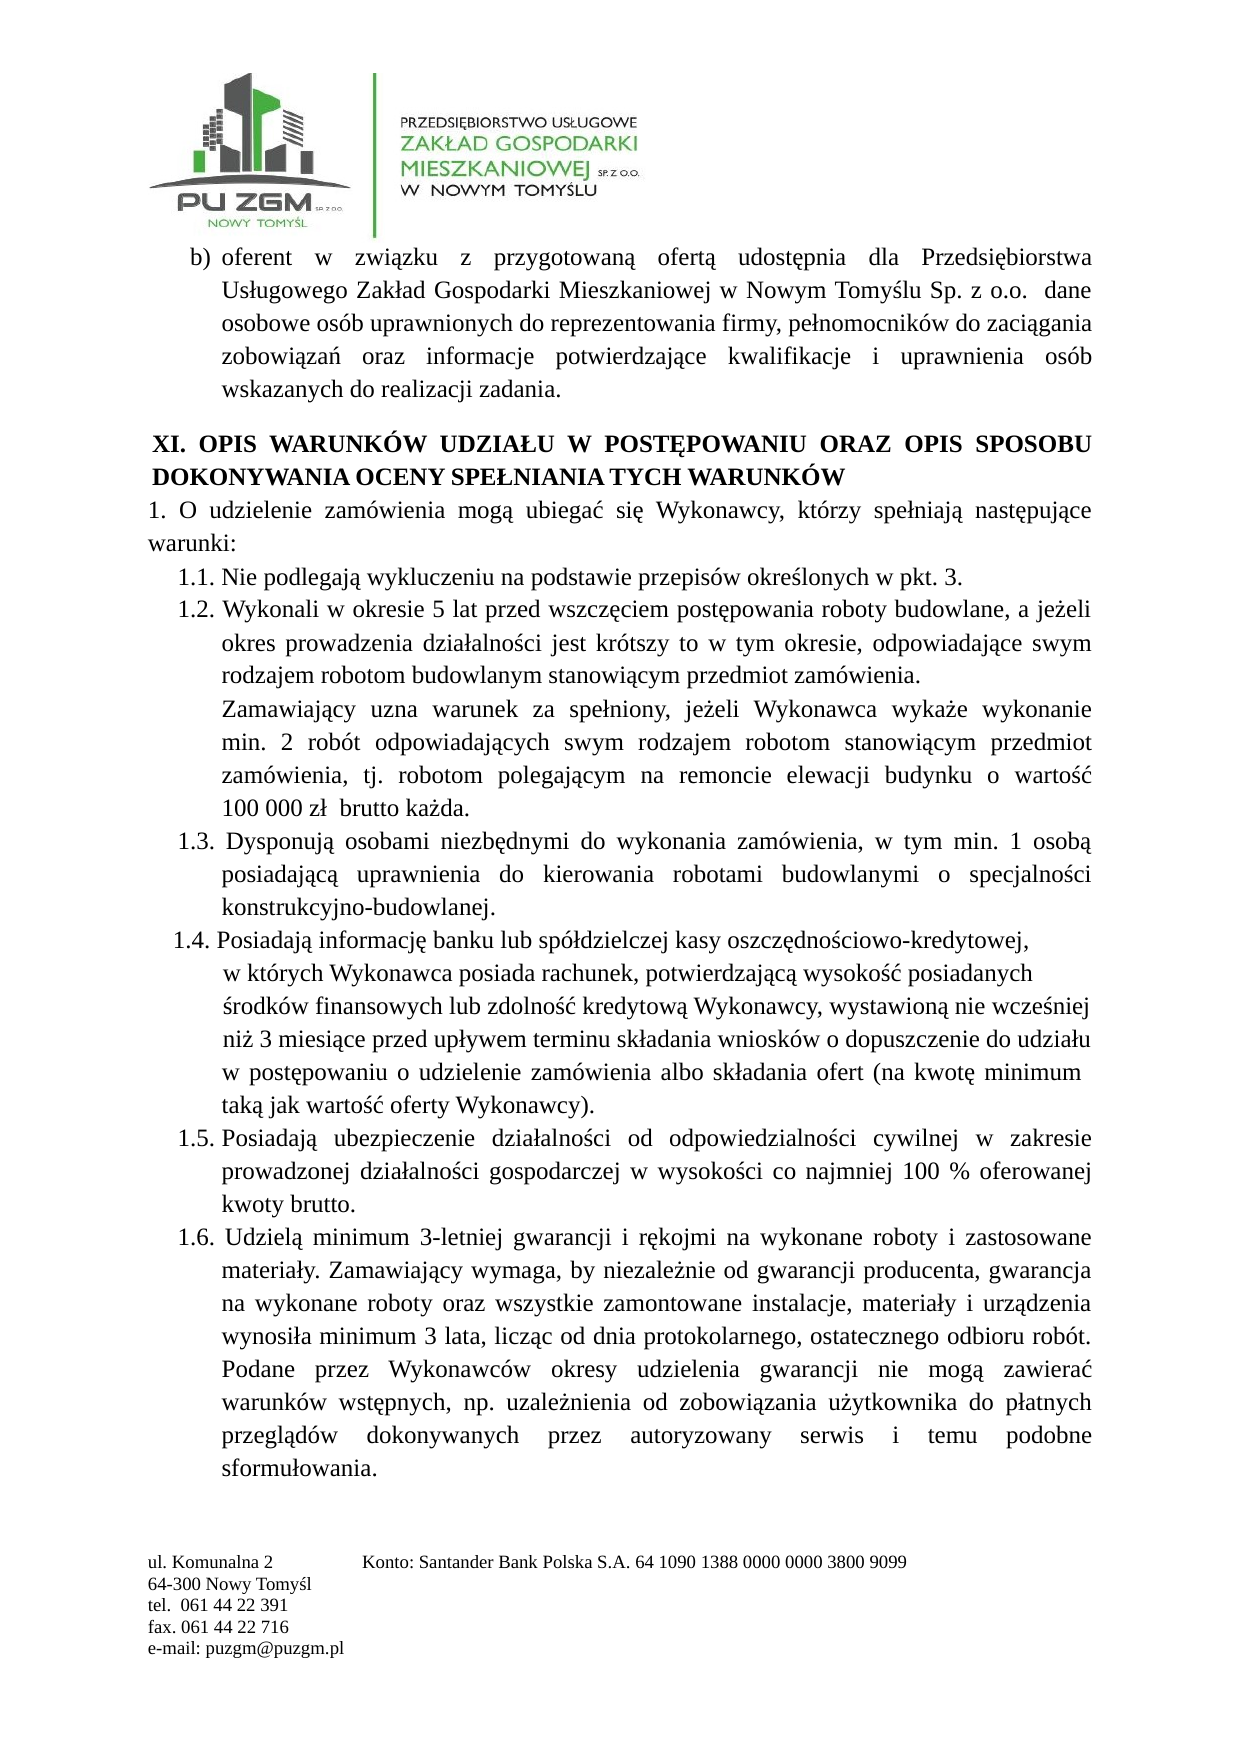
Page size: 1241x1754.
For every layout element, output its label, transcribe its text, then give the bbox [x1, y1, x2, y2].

text środków finansowych lub zdolność kredytową Wykonawcy, wystawioną nie wcześniej [148, 991, 1093, 1019]
text b) oferent w związku z przygotowaną ofertą udostępnia dla Przedsiębiorstwa Usługowego Zakład Gospodarki Mieszkaniowej w Nowym Tomyślu Sp. z o.o. dane osobowe osób uprawnionych do reprezentowania firmy, pełnomocników do zaciągania zobowiązań oraz informacje potwierdzające kwalifikacje i uprawnienia osób wskazanych do realizacji zadania. [177, 242, 1093, 403]
text 1.2. Wykonali w okresie 5 lat przed wszczęciem postępowania roboty budowlane, a jeżeli okres prowadzenia działalności jest krótszy to w tym okresie, odpowiadające swym rodzajem robotom budowlanym stanowiącym przedmiot zamówienia. [177, 594, 1093, 689]
text w postępowaniu o udzielenie zamówienia albo składania ofert (na kwotę minimum taką jak wartość oferty Wykonawcy). [148, 1057, 1093, 1119]
text 1.6. Udzielą minimum 3-letniej gwarancji i rękojmi na wykonane roboty i zastosowane materiały. Zamawiający wymaga, by niezależnie od gwarancji producenta, gwarancja na wykonane roboty oraz wszystkie zamontowane instalacje, materiały i urządzenia wynosiła minimum 3 lata, licząc od dnia protokolarnego, ostatecznego odbioru robót. Podane przez Wykonawców okresy udzielenia gwarancji nie mogą zawierać warunków wstępnych, np. uzależnienia od zobowiązania użytkownika do płatnych przeglądów dokonywanych przez autoryzowany serwis i temu podobne sformułowania. [177, 1222, 1093, 1482]
text Zamawiający uzna warunek za spełniony, jeżeli Wykonawca wykaże wykonanie min. 2 robót odpowiadających swym rodzajem robotom stanowiącym przedmiot zamówienia, tj. robotom polegającym na remoncie elewacji budynku o wartość 100 000 zł brutto każda. [177, 694, 1093, 821]
text 1. O udzielenie zamówienia mogą ubiegać się Wykonawcy, którzy spełniają następujące warunki: [148, 496, 1093, 557]
picture [147, 73, 655, 243]
text 1.4. Posiadają informację banku lub spółdzielczej kasy oszczędnościowo-kredytowej, [148, 925, 1093, 953]
text 1.5. Posiadają ubezpieczenie działalności od odpowiedzialności cywilnej w zakresie prowadzonej działalności gospodarczej w wysokości co najmniej 100 % oferowanej kwoty brutto. [177, 1123, 1093, 1218]
text w których Wykonawca posiada rachunek, potwierdzającą wysokość posiadanych [148, 958, 1093, 987]
text XI. OPIS WARUNKÓW UDZIAŁU W POSTĘPOWANIU ORAZ OPIS SPOSOBU DOKONYWANIA OCENY SPEŁNIANIA TYCH WARUNKÓW [152, 429, 1093, 491]
text niż 3 miesiące przed upływem terminu składania wniosków o dopuszczenie do udziału [148, 1024, 1093, 1053]
text 1.3. Dysponują osobami niezbędnymi do wykonania zamówienia, w tym min. 1 osobą posiadającą uprawnienia do kierowania robotami budowlanymi o specjalności konstrukcyjno-budowlanej. [177, 826, 1093, 921]
text 1.1. Nie podlegają wykluczeniu na podstawie przepisów określonych w pkt. 3. [177, 562, 1093, 590]
